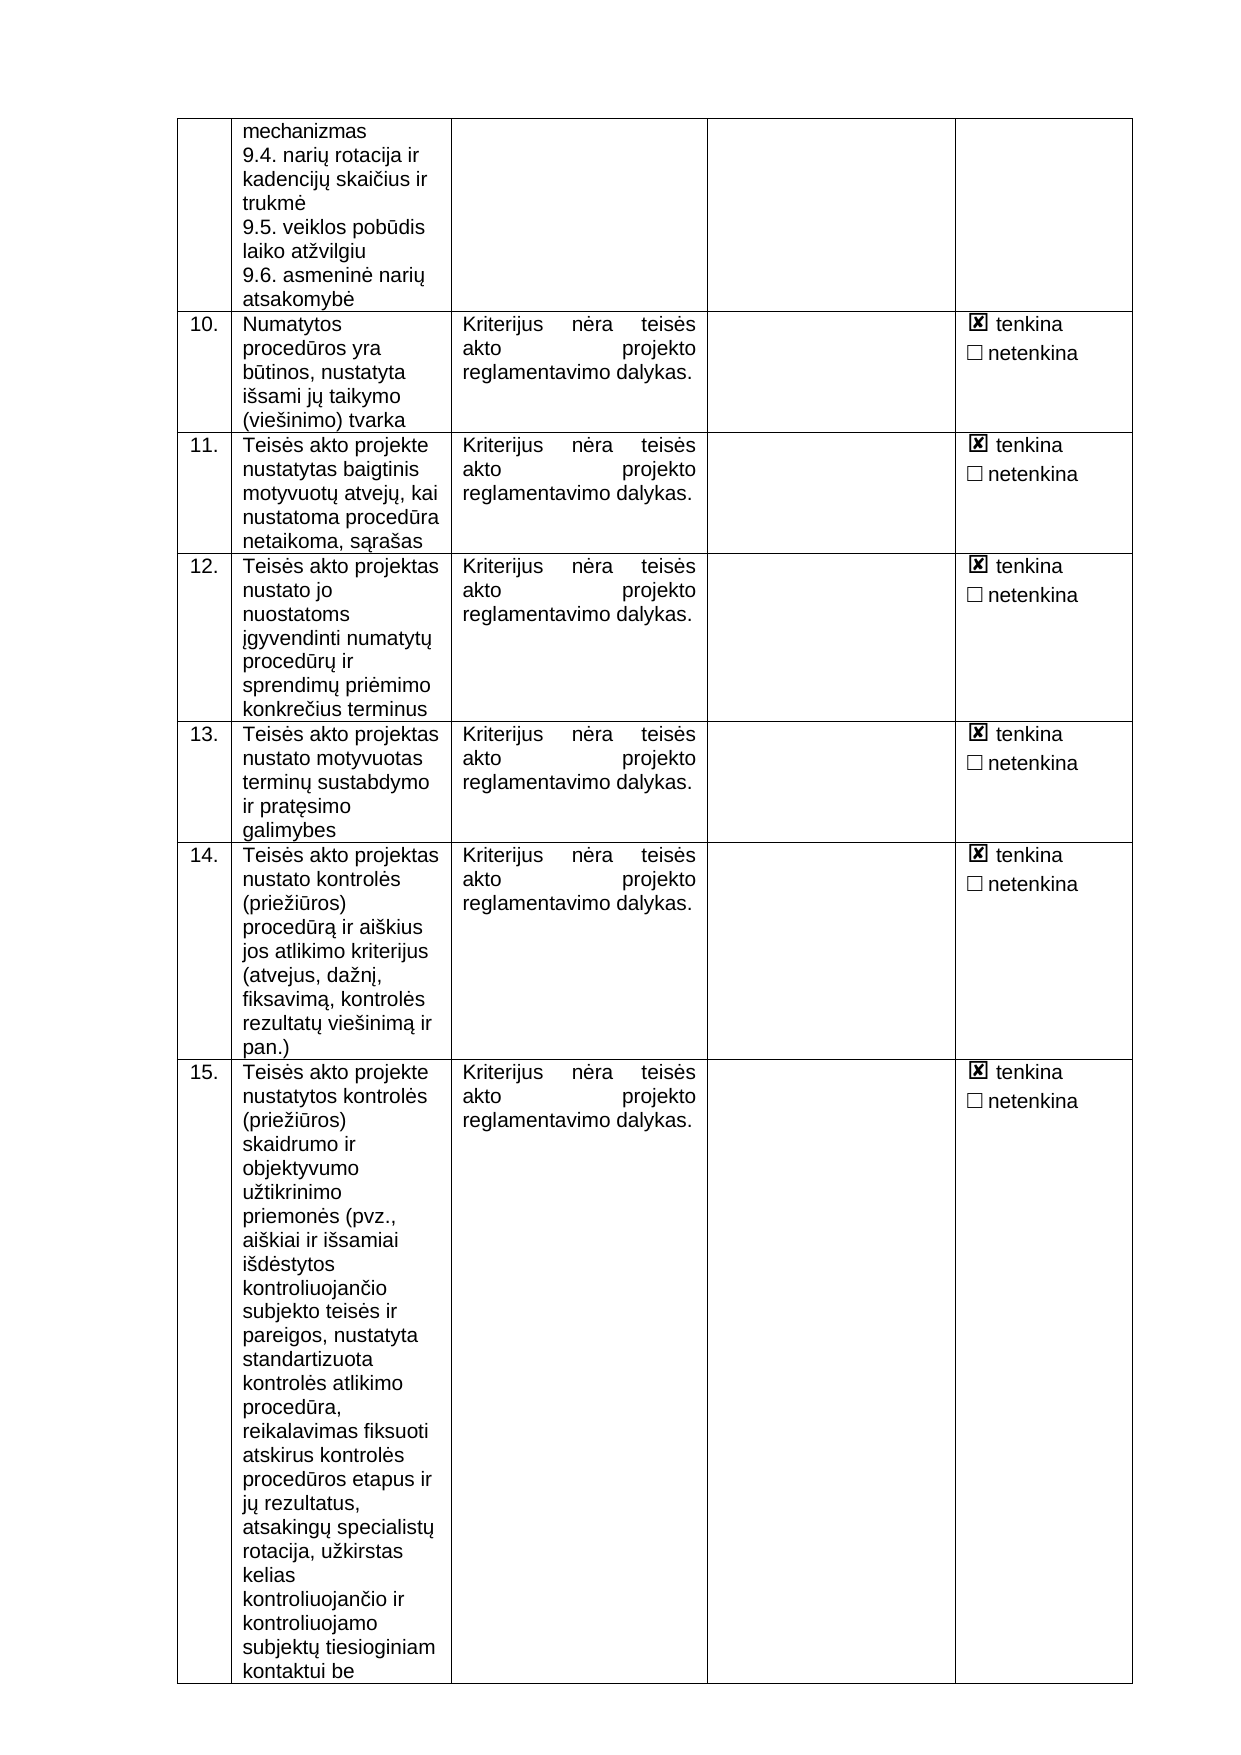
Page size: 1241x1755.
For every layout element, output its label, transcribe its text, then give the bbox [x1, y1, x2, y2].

table_cell [178, 119, 231, 311]
table_cell Teisės akto projekte nustatytas baigtinis motyvuotų atvejų, kai nustatoma procedūra netaikoma, sąrašas [232, 433, 451, 552]
table_cell [708, 722, 955, 842]
table_cell mechanizmas 9.4. narių rotacija ir kadencijų skaičius ir trukmė 9.5. veiklos pobūdis laiko atžvilgiu 9.6. asmeninė narių atsakomybė [232, 119, 451, 311]
table_cell  tenkina □ netenkina [956, 312, 1132, 432]
table_cell Teisės akto projektas nustato motyvuotas terminų sustabdymo ir pratęsimo galimybes [232, 722, 451, 842]
table_cell [708, 433, 955, 552]
table_cell  tenkina □ netenkina [956, 1060, 1132, 1683]
table_cell 12. [178, 554, 231, 721]
table_cell [956, 119, 1132, 311]
table_cell Kriterijus nėra teisės akto projekto reglamentavimo dalykas. [452, 554, 707, 721]
table_cell 15. [178, 1060, 231, 1683]
table_cell Teisės akto projektas nustato kontrolės (priežiūros) procedūrą ir aiškius jos atlikimo kriterijus (atvejus, dažnį, fiksavimą, kontrolės rezultatų viešinimą ir pan.) [232, 843, 451, 1059]
table_cell [708, 1060, 955, 1683]
table_cell 14. [178, 843, 231, 1059]
table_cell  tenkina □ netenkina [956, 554, 1132, 721]
table_cell 10. [178, 312, 231, 432]
table_cell Kriterijus nėra teisės akto projekto reglamentavimo dalykas. [452, 433, 707, 552]
table_cell  tenkina □ netenkina [956, 433, 1132, 552]
table_cell  tenkina □ netenkina [956, 722, 1132, 842]
table_cell Kriterijus nėra teisės akto projekto reglamentavimo dalykas. [452, 1060, 707, 1683]
table_cell [452, 119, 707, 311]
table_cell Teisės akto projekte nustatytos kontrolės (priežiūros) skaidrumo ir objektyvumo užtikrinimo priemonės (pvz., aiškiai ir išsamiai išdėstytos kontroliuojančio subjekto teisės ir pareigos, nustatyta standartizuota kontrolės atlikimo procedūra, reikalavimas fiksuoti atskirus kontrolės procedūros etapus ir jų rezultatus, atsakingų specialistų rotacija, užkirstas kelias kontroliuojančio ir kontroliuojamo subjektų tiesioginiam kontaktui be [232, 1060, 451, 1683]
table_cell [708, 119, 955, 311]
table_cell [708, 312, 955, 432]
table_cell Numatytos procedūros yra būtinos, nustatyta išsami jų taikymo (viešinimo) tvarka [232, 312, 451, 432]
table_cell Teisės akto projektas nustato jo nuostatoms įgyvendinti numatytų procedūrų ir sprendimų priėmimo konkrečius terminus [232, 554, 451, 721]
table_cell Kriterijus nėra teisės akto projekto reglamentavimo dalykas. [452, 312, 707, 432]
table_cell  tenkina □ netenkina [956, 843, 1132, 1059]
table_cell Kriterijus nėra teisės akto projekto reglamentavimo dalykas. [452, 722, 707, 842]
table_cell Kriterijus nėra teisės akto projekto reglamentavimo dalykas. [452, 843, 707, 1059]
table_cell 13. [178, 722, 231, 842]
table_cell 11. [178, 433, 231, 552]
table_cell [708, 554, 955, 721]
table_cell [708, 843, 955, 1059]
